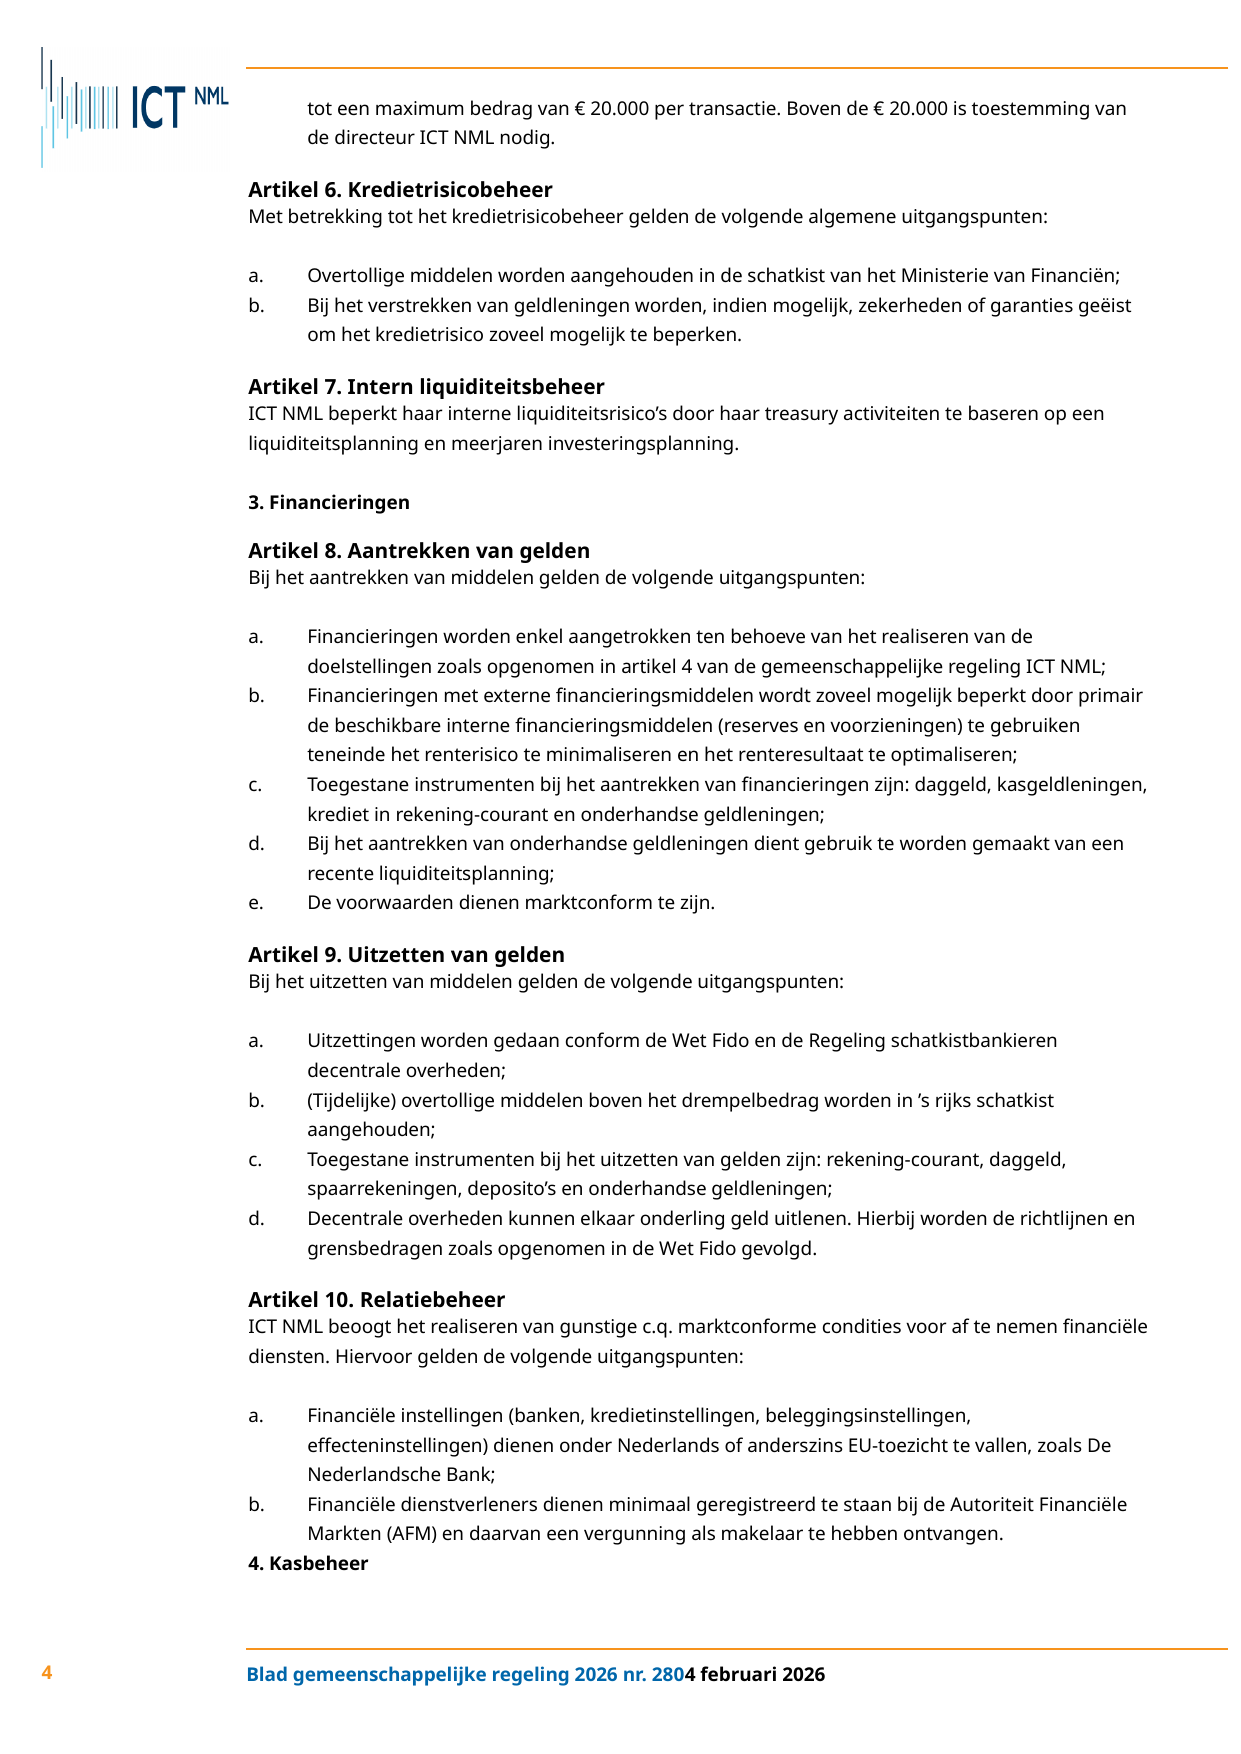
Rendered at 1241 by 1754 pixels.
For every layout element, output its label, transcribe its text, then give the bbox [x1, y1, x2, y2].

list (Tijdelijke) overtollige middelen boven het drempelbedrag worden in ’s rijks schatkist aangehouden; [248, 1087, 1152, 1142]
text 3. Financieringen [248, 489, 1152, 515]
text Bij het aantrekken van middelen gelden de volgende uitgangspunten: [248, 564, 1152, 590]
list Financiële instellingen (banken, kredietinstellingen, beleggingsinstellingen, effecteninstellingen) dienen onder Nederlands of anderszins EU-toezicht te vallen, zoals De Nederlandsche Bank; [248, 1402, 1152, 1487]
text 4. Kasbeheer [248, 1550, 1152, 1576]
text ICT NML beoogt het realiseren van gunstige c.q. marktconforme condities voor af te nemen financiële diensten. Hiervoor gelden de volgende uitgangspunten: [248, 1313, 1152, 1369]
text ICT NML beperkt haar interne liquiditeitsrisico’s door haar treasury activiteiten te baseren op een liquiditeitsplanning en meerjaren investeringsplanning. [248, 400, 1152, 456]
text Artikel 7. Intern liquiditeitsbeheer [248, 372, 1152, 400]
list Bij het verstrekken van geldleningen worden, indien mogelijk, zekerheden of garanties geëist om het kredietrisico zoveel mogelijk te beperken. [248, 292, 1152, 347]
text Bij het uitzetten van middelen gelden de volgende uitgangspunten: [248, 968, 1152, 994]
list Toegestane instrumenten bij het aantrekken van financieringen zijn: daggeld, kasgeldleningen, krediet in rekening-courant en onderhandse geldleningen; [248, 771, 1152, 827]
list Toegestane instrumenten bij het uitzetten van gelden zijn: rekening-courant, daggeld, spaarrekeningen, deposito’s en onderhandse geldleningen; [248, 1146, 1152, 1201]
list Bij het aantrekken van onderhandse geldleningen dient gebruik te worden gemaakt van een recente liquiditeitsplanning; [248, 830, 1152, 886]
text Artikel 9. Uitzetten van gelden [248, 940, 1152, 968]
list Uitzettingen worden gedaan conform de Wet Fido en de Regeling schatkistbankieren decentrale overheden; [248, 1028, 1152, 1083]
list Financieringen met externe financieringsmiddelen wordt zoveel mogelijk beperkt door primair de beschikbare interne financieringsmiddelen (reserves en voorzieningen) te gebruiken teneinde het renterisico te minimaliseren en het renteresultaat te optimaliseren; [248, 682, 1152, 767]
text Artikel 6. Kredietrisicobeheer [248, 175, 1152, 203]
text Artikel 8. Aantrekken van gelden [248, 536, 1152, 564]
list Decentrale overheden kunnen elkaar onderling geld uitlenen. Hierbij worden de richtlijnen en grensbedragen zoals opgenomen in de Wet Fido gevolgd. [248, 1205, 1152, 1260]
list Financieringen worden enkel aangetrokken ten behoeve van het realiseren van de doelstellingen zoals opgenomen in artikel 4 van de gemeenschappelijke regeling ICT NML; [248, 623, 1152, 679]
text Artikel 10. Relatiebeheer [248, 1285, 1152, 1313]
picture [41, 47, 231, 172]
list tot een maximum bedrag van € 20.000 per transactie. Boven de € 20.000 is toestemming van de directeur ICT NML nodig. [248, 95, 1152, 150]
text Met betrekking tot het kredietrisicobeheer gelden de volgende algemene uitgangspunten: [248, 203, 1152, 229]
list De voorwaarden dienen marktconform te zijn. [248, 889, 1152, 915]
list Financiële dienstverleners dienen minimaal geregistreerd te staan bij de Autoriteit Financiële Markten (AFM) en daarvan een vergunning als makelaar te hebben ontvangen. [248, 1491, 1152, 1546]
list Overtollige middelen worden aangehouden in de schatkist van het Ministerie van Financiën; [248, 262, 1152, 288]
